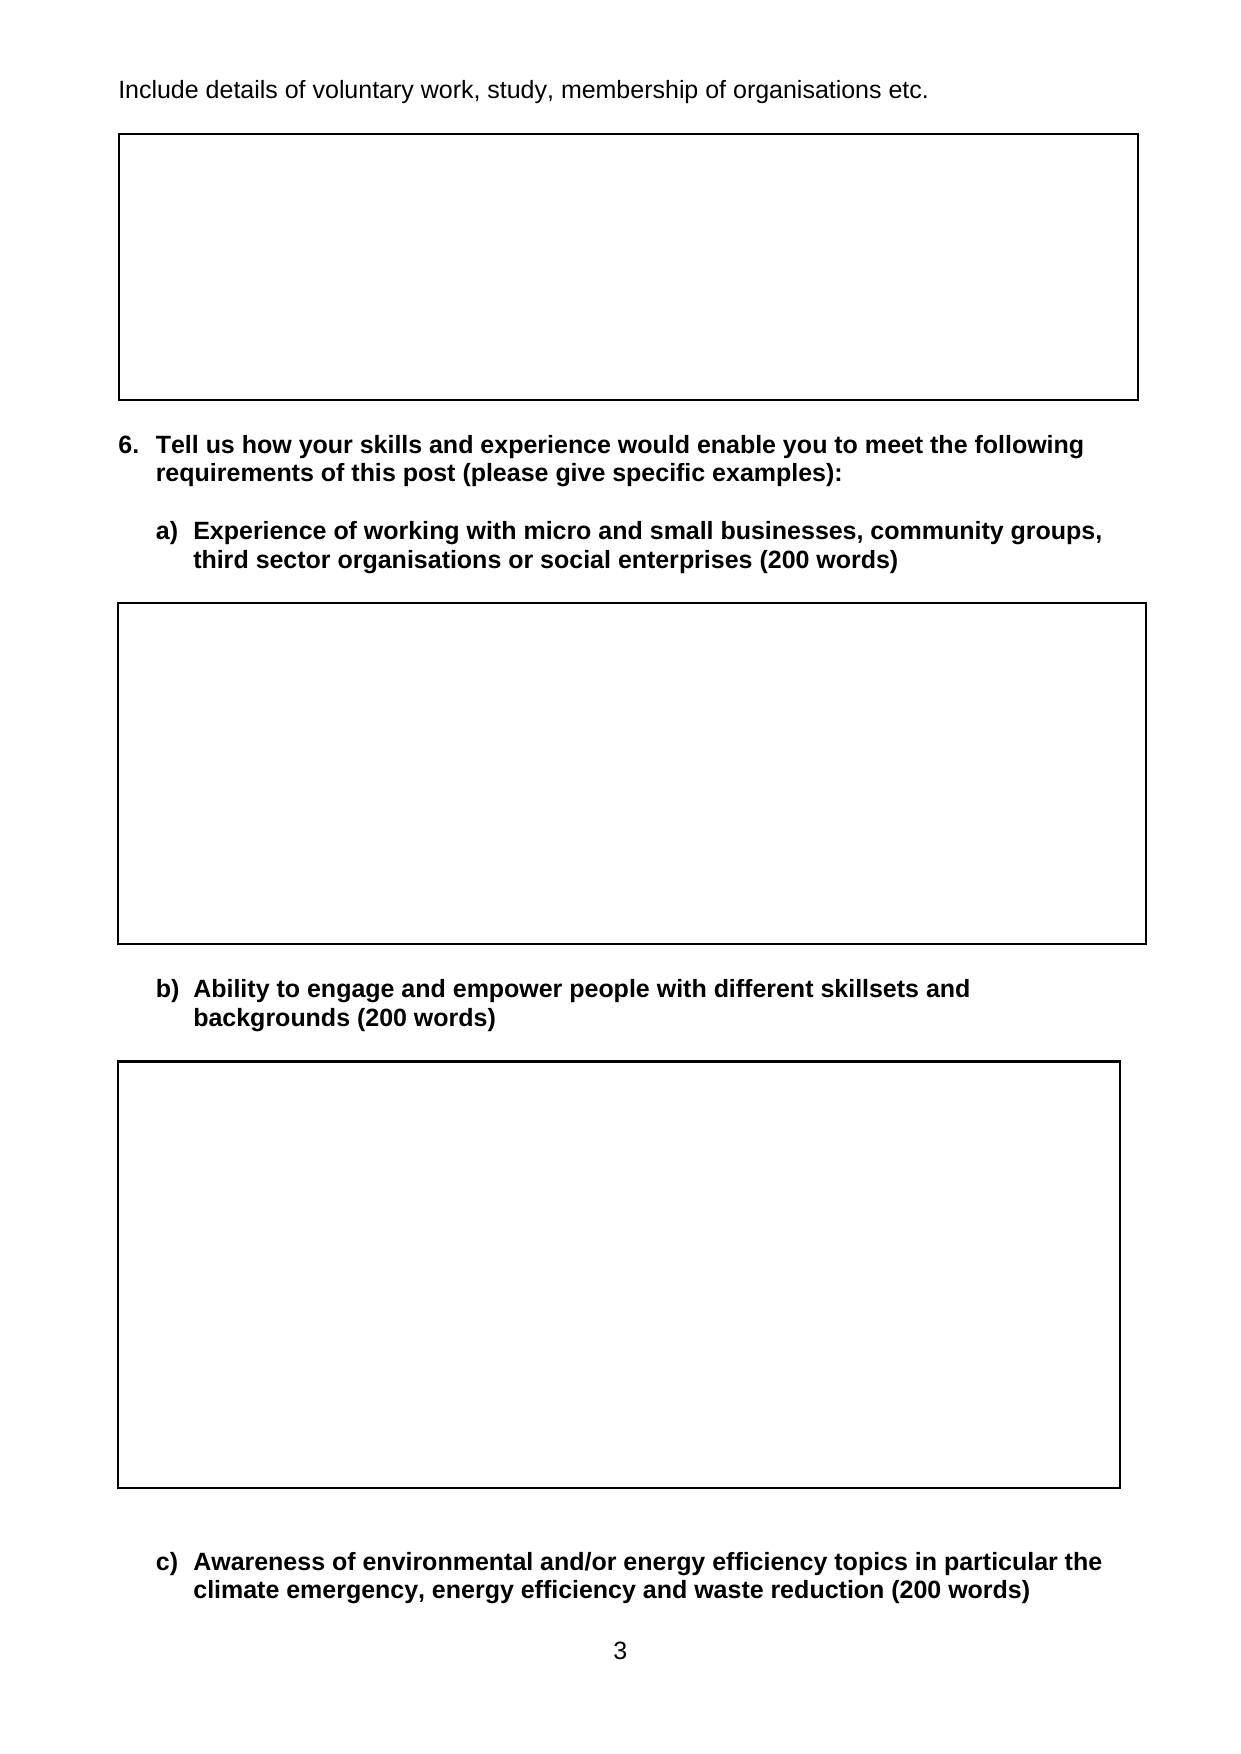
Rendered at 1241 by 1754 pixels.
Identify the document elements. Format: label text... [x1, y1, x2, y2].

text Include details of voluntary work, study, membership of organisations etc. [118, 75, 1122, 104]
list Tell us how your skills and experience would enable you to meet the following requirements of this post (please give specific examples): [118, 429, 1122, 487]
list Experience of working with micro and small businesses, community groups, third sector organisations or social enterprises (200 words) [156, 516, 1122, 573]
table_header [120, 135, 1137, 399]
list Ability to engage and empower people with different skillsets and backgrounds (200 words) [156, 974, 1122, 1032]
list Awareness of environmental and/or energy efficiency topics in particular the climate emergency, energy efficiency and waste reduction (200 words) [156, 1547, 1122, 1604]
table_header [119, 1063, 1119, 1487]
table_header [119, 604, 1145, 943]
